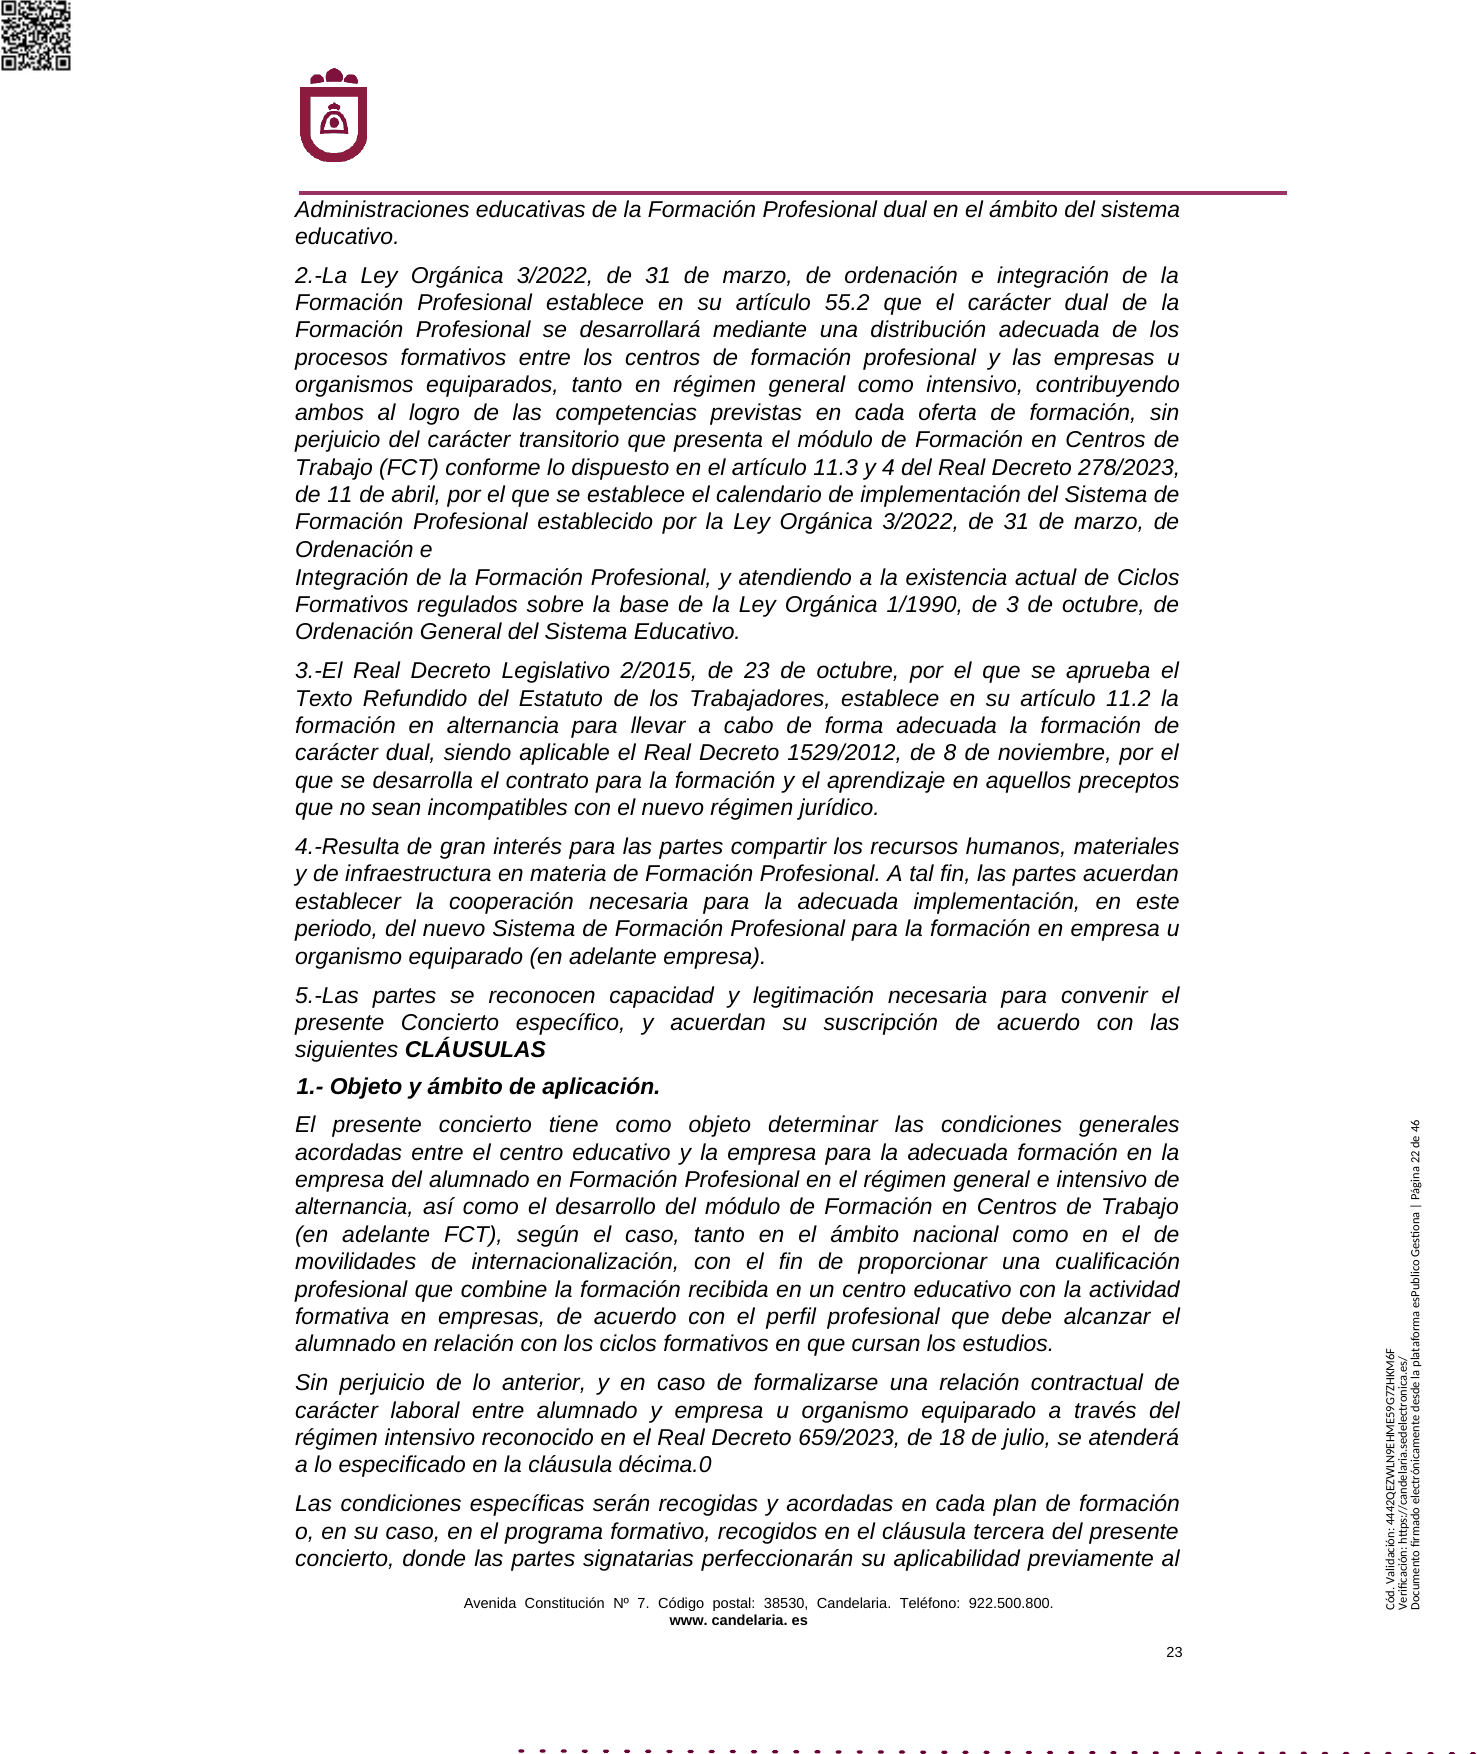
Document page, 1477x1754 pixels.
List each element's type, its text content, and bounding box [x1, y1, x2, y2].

text 4.-Resulta de gran interés para las partes compartir los recursos humanos, materiales y de infraestructura en materia de Formación Profesional. A tal fin, las partes acuerdan establecer la cooperación necesaria para la adecuada implementación, en este periodo, del nuevo Sistema de Formación Profesional para la formación en empresa u organismo equiparado (en adelante empresa). [295, 833, 1182, 969]
text 1.- Objeto y ámbito de aplicación. [296, 1073, 1183, 1099]
text Integración de la Formación Profesional, y atendiendo a la existencia actual de Ciclos Formativos regulados sobre la base de la Ley Orgánica 1/1990, de 3 de octubre, de Ordenación General del Sistema Educativo. [295, 563, 1182, 645]
text Administraciones educativas de la Formación Profesional dual en el ámbito del sistema educativo. [295, 104, 1182, 249]
text 5.-Las partes se reconocen capacidad y legitimación necesaria para convenir el presente Concierto específico, y acuerdan su suscripción de acuerdo con las siguientes CLÁUSULAS [295, 982, 1182, 1063]
text Sin perjuicio de lo anterior, y en caso de formalizarse una relación contractual de carácter laboral entre alumnado y empresa u organismo equiparado a través del régimen intensivo reconocido en el Real Decreto 659/2023, de 18 de julio, se atenderá a lo especificado en la cláusula décima.0 [295, 1369, 1182, 1478]
text Las condiciones específicas serán recogidas y acordadas en cada plan de formación o, en su caso, en el programa formativo, recogidos en el cláusula tercera del presente concierto, donde las partes signatarias perfeccionarán su aplicabilidad previamente al [295, 1490, 1182, 1571]
text 2.-La Ley Orgánica 3/2022, de 31 de marzo, de ordenación e integración de la Formación Profesional establece en su artículo 55.2 que el carácter dual de la Formación Profesional se desarrollará mediante una distribución adecuada de los procesos formativos entre los centros de formación profesional y las empresas u organismos equiparados, tanto en régimen general como intensivo, contribuyendo ambos al logro de las competencias previstas en cada oferta de formación, sin perjuicio del carácter transitorio que presenta el módulo de Formación en Centros de Trabajo (FCT) conforme lo dispuesto en el artículo 11.3 y 4 del Real Decreto 278/2023, de 11 de abril, por el que se establece el calendario de implementación del Sistema de Formación Profesional establecido por la Ley Orgánica 3/2022, de 31 de marzo, de Ordenación e [295, 262, 1182, 562]
text El presente concierto tiene como objeto determinar las condiciones generales acordadas entre el centro educativo y la empresa para la adecuada formación en la empresa del alumnado en Formación Profesional en el régimen general e intensivo de alternancia, así como el desarrollo del módulo de Formación en Centros de Trabajo (en adelante FCT), según el caso, tanto en el ámbito nacional como en el de movilidades de internacionalización, con el fin de proporcionar una cualificación profesional que combine la formación recibida en un centro educativo con la actividad formativa en empresas, de acuerdo con el perfil profesional que debe alcanzar el alumnado en relación con los ciclos formativos en que cursan los estudios. [295, 1111, 1182, 1357]
text 3.-El Real Decreto Legislativo 2/2015, de 23 de octubre, por el que se aprueba el Texto Refundido del Estatuto de los Trabajadores, establece en su artículo 11.2 la formación en alternancia para llevar a cabo de forma adecuada la formación de carácter dual, siendo aplicable el Real Decreto 1529/2012, de 8 de noviembre, por el que se desarrolla el contrato para la formación y el aprendizaje en aquellos preceptos que no sean incompatibles con el nuevo régimen jurídico. [295, 657, 1182, 820]
